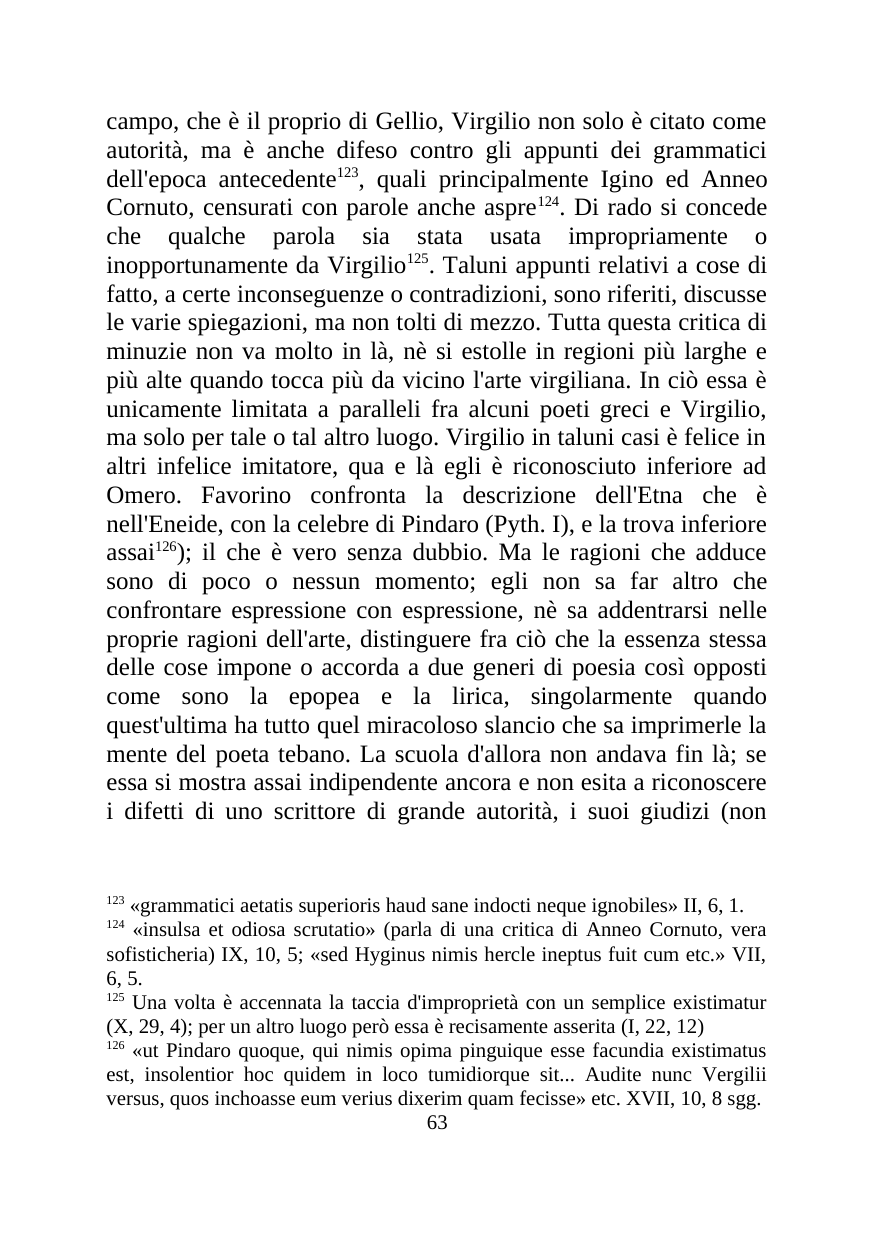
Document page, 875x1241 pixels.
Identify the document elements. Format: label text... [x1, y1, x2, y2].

text Presso Gellio, Virgilio figura come scrittore di grandissima autorità in fatto di lingua, di proprietà e di eleganza. In questo campo, che è il proprio di Gellio, Virgilio non solo è citato come autorità, ma è anche difeso contro gli appunti dei grammatici dell'epoca antecedente, quali principalmente Igino ed Anneo Cornuto, censurati con parole anche aspre. Di rado si concede che qualche parola sia stata usata impropriamente o inopportunamente da Virgilio. Taluni appunti relativi a cose di fatto, a certe inconseguenze o contradizioni, sono riferiti, discusse le varie spiegazioni, ma non tolti di mezzo. Tutta questa critica di minuzie non va molto in là, nè si estolle in regioni più larghe e più alte quando tocca più da vicino l'arte virgiliana. In ciò essa è unicamente limitata a paralleli fra alcuni poeti greci e Virgilio, ma solo per tale o tal altro luogo. Virgilio in taluni casi è felice in altri infelice imitatore, qua e là egli è riconosciuto inferiore ad Omero. Favorino confronta la descrizione dell'Etna che è nell'Eneide, con la celebre di Pindaro (Pyth. I), e la trova inferiore assai); il che è vero senza dubbio. Ma le ragioni che adduce sono di poco o nessun momento; egli non sa far altro che confrontare espressione con espressione, nè sa addentrarsi nelle proprie ragioni dell'arte, distinguere fra ciò che la essenza stessa delle cose impone o accorda a due generi di poesia così opposti come sono la epopea e la lirica, singolarmente quando quest'ultima ha tutto quel miracoloso slancio che sa imprimerle la mente del poeta tebano. La scuola d'allora non andava fin là; se essa si mostra assai indipendente ancora e non esita a riconoscere i difetti di uno scrittore di grande autorità, i suoi giudizi (non sempre retti) si tengono all'esterno, a quella parte formale che era l'esclusivo soggetto della prammatica letteraria del tempo. [106, 106, 768, 825]
text Una volta è accennata la taccia d'improprietà con un semplice existimatur (X, 29, 4); per un altro luogo però essa è recisamente asserita (I, 22, 12) [106, 989, 768, 1038]
text «ut Pindaro quoque, qui nimis opima pinguique esse facundia existimatus est, insolentior hoc quidem in loco tumidiorque sit... Audite nunc Vergilii versus, quos inchoasse eum verius dixerim quam fecisse» etc. XVII, 10, 8 sgg. [106, 1038, 768, 1110]
text «insulsa et odiosa scrutatio» (parla di una critica di Anneo Cornuto, vera sofisticheria) IX, 10, 5; «sed Hyginus nimis hercle ineptus fuit cum etc.» VII, 6, 5. [106, 917, 768, 989]
text «grammatici aetatis superioris haud sane indocti neque ignobiles» II, 6, 1. [106, 893, 768, 917]
